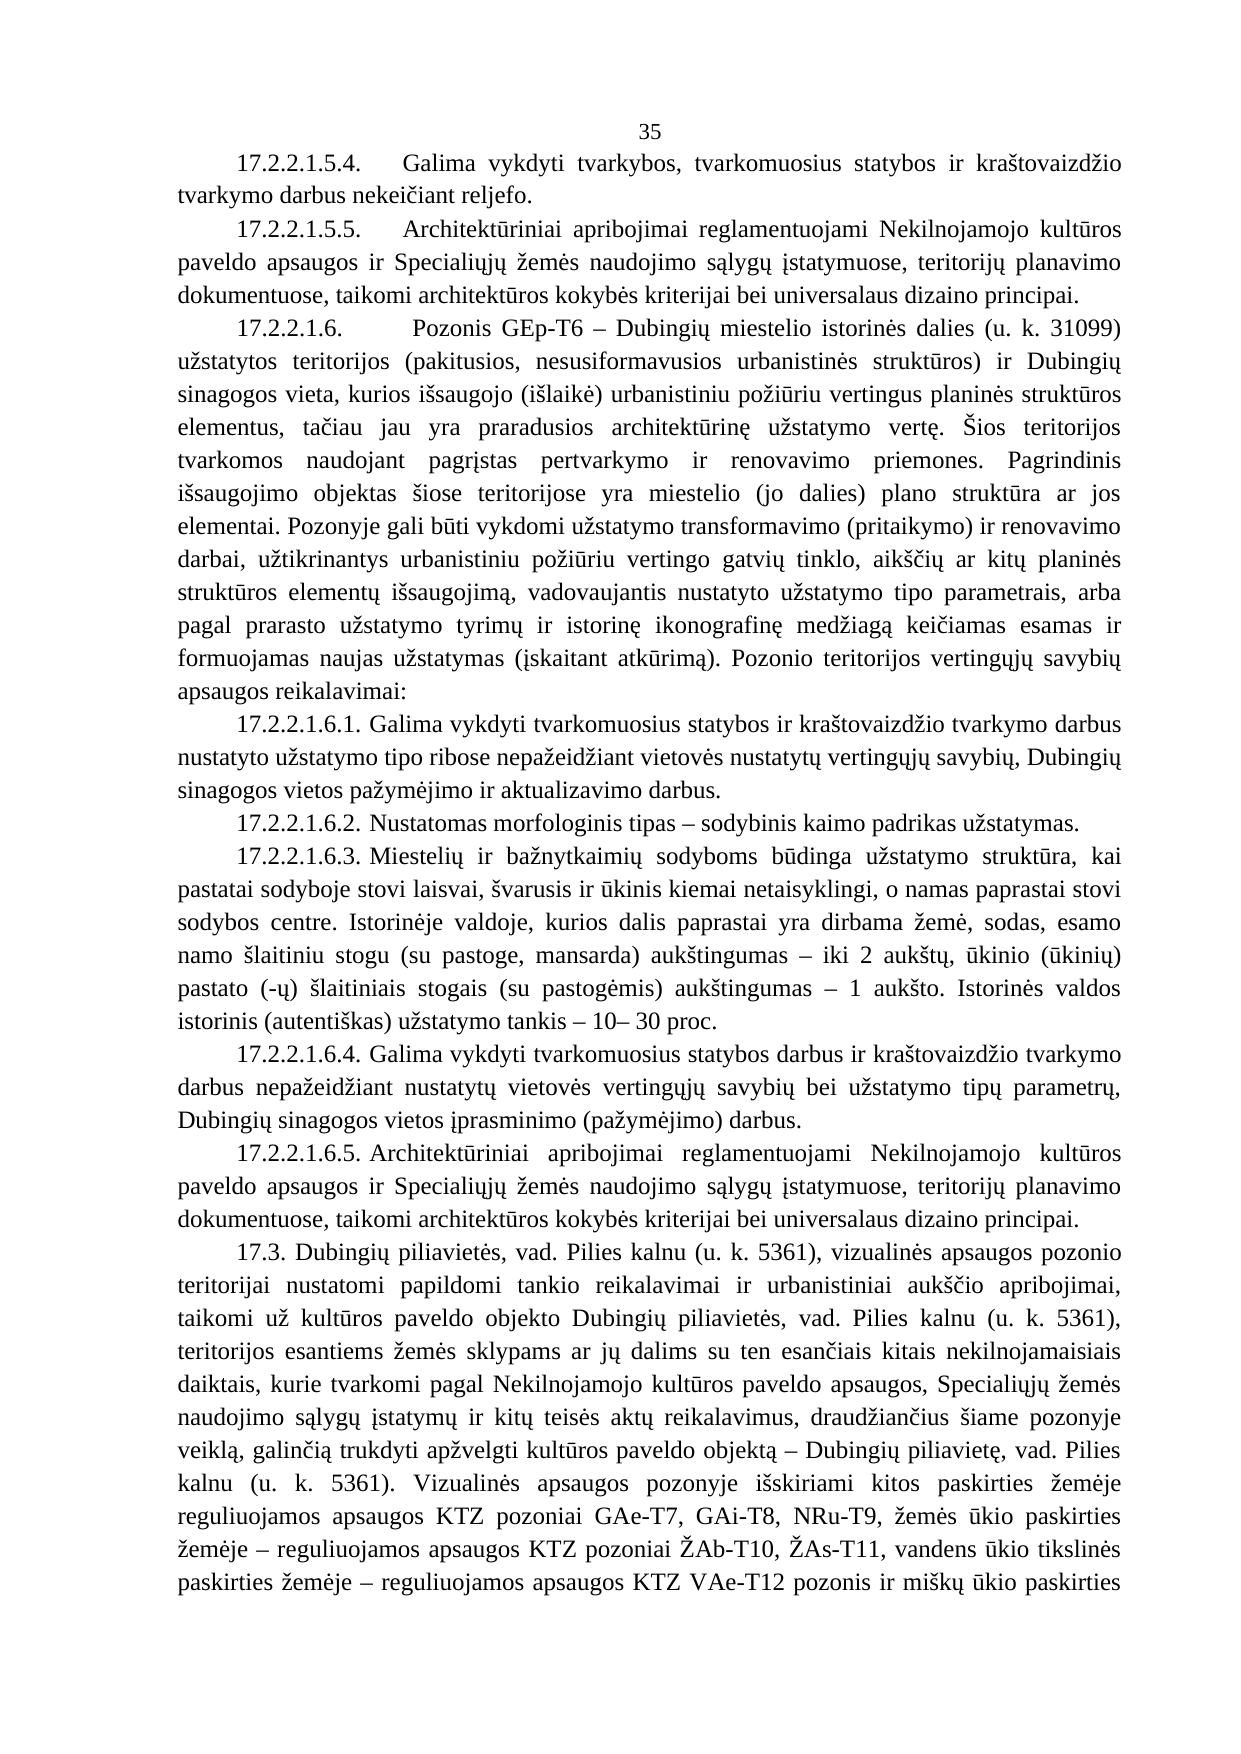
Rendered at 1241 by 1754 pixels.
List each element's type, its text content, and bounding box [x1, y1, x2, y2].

text 17.2.2.1.6.3. Miestelių ir bažnytkaimių sodyboms būdinga užstatymo struktūra, kai pastatai sodyboje stovi laisvai, švarusis ir ūkinis kiemai netaisyklingi, o namas paprastai stovi sodybos centre. Istorinėje valdoje, kurios dalis paprastai yra dirbama žemė, sodas, esamo namo šlaitiniu stogu (su pastoge, mansarda) aukštingumas – iki 2 aukštų, ūkinio (ūkinių) pastato (-ų) šlaitiniais stogais (su pastogėmis) aukštingumas – 1 aukšto. Istorinės valdos istorinis (autentiškas) užstatymo tankis – 10– 30 proc. [177, 841, 1122, 1035]
text 17.2.2.1.6.4. Galima vykdyti tvarkomuosius statybos darbus ir kraštovaizdžio tvarkymo darbus nepažeidžiant nustatytų vietovės vertingųjų savybių bei užstatymo tipų parametrų, Dubingių sinagogos vietos įprasminimo (pažymėjimo) darbus. [177, 1039, 1122, 1134]
text 17.2.2.1.6.1. Galima vykdyti tvarkomuosius statybos ir kraštovaizdžio tvarkymo darbus nustatyto užstatymo tipo ribose nepažeidžiant vietovės nustatytų vertingųjų savybių, Dubingių sinagogos vietos pažymėjimo ir aktualizavimo darbus. [177, 709, 1122, 804]
text 17.2.2.1.5.4. Galima vykdyti tvarkybos, tvarkomuosius statybos ir kraštovaizdžio tvarkymo darbus nekeičiant reljefo. [177, 148, 1122, 209]
text 17.3. Dubingių piliavietės, vad. Pilies kalnu (u. k. 5361), vizualinės apsaugos pozonio teritorijai nustatomi papildomi tankio reikalavimai ir urbanistiniai aukščio apribojimai, taikomi už kultūros paveldo objekto Dubingių piliavietės, vad. Pilies kalnu (u. k. 5361), teritorijos esantiems žemės sklypams ar jų dalims su ten esančiais kitais nekilnojamaisiais daiktais, kurie tvarkomi pagal Nekilnojamojo kultūros paveldo apsaugos, Specialiųjų žemės naudojimo sąlygų įstatymų ir kitų teisės aktų reikalavimus, draudžiančius šiame pozonyje veiklą, galinčią trukdyti apžvelgti kultūros paveldo objektą – Dubingių piliavietę, vad. Pilies kalnu (u. k. 5361). Vizualinės apsaugos pozonyje išskiriami kitos paskirties žemėje reguliuojamos apsaugos KTZ pozoniai GAe-T7, GAi-T8, NRu-T9, žemės ūkio paskirties žemėje – reguliuojamos apsaugos KTZ pozoniai ŽAb-T10, ŽAs-T11, vandens ūkio tikslinės paskirties žemėje – reguliuojamos apsaugos KTZ VAe-T12 pozonis ir miškų ūkio paskirties [177, 1237, 1122, 1596]
text 17.2.2.1.6.2. Nustatomas morfologinis tipas – sodybinis kaimo padrikas užstatymas. [177, 808, 1122, 837]
text 17.2.2.1.5.5. Architektūriniai apribojimai reglamentuojami Nekilnojamojo kultūros paveldo apsaugos ir Specialiųjų žemės naudojimo sąlygų įstatymuose, teritorijų planavimo dokumentuose, taikomi architektūros kokybės kriterijai bei universalaus dizaino principai. [177, 214, 1122, 308]
text 17.2.2.1.6. Pozonis GEp-T6 – Dubingių miestelio istorinės dalies (u. k. 31099) užstatytos teritorijos (pakitusios, nesusiformavusios urbanistinės struktūros) ir Dubingių sinagogos vieta, kurios išsaugojo (išlaikė) urbanistiniu požiūriu vertingus planinės struktūros elementus, tačiau jau yra praradusios architektūrinę užstatymo vertę. Šios teritorijos tvarkomos naudojant pagrįstas pertvarkymo ir renovavimo priemones. Pagrindinis išsaugojimo objektas šiose teritorijose yra miestelio (jo dalies) plano struktūra ar jos elementai. Pozonyje gali būti vykdomi užstatymo transformavimo (pritaikymo) ir renovavimo darbai, užtikrinantys urbanistiniu požiūriu vertingo gatvių tinklo, aikščių ar kitų planinės struktūros elementų išsaugojimą, vadovaujantis nustatyto užstatymo tipo parametrais, arba pagal prarasto užstatymo tyrimų ir istorinę ikonografinę medžiagą keičiamas esamas ir formuojamas naujas užstatymas (įskaitant atkūrimą). Pozonio teritorijos vertingųjų savybių apsaugos reikalavimai: [177, 313, 1122, 705]
text 17.2.2.1.6.5. Architektūriniai apribojimai reglamentuojami Nekilnojamojo kultūros paveldo apsaugos ir Specialiųjų žemės naudojimo sąlygų įstatymuose, teritorijų planavimo dokumentuose, taikomi architektūros kokybės kriterijai bei universalaus dizaino principai. [177, 1138, 1122, 1233]
